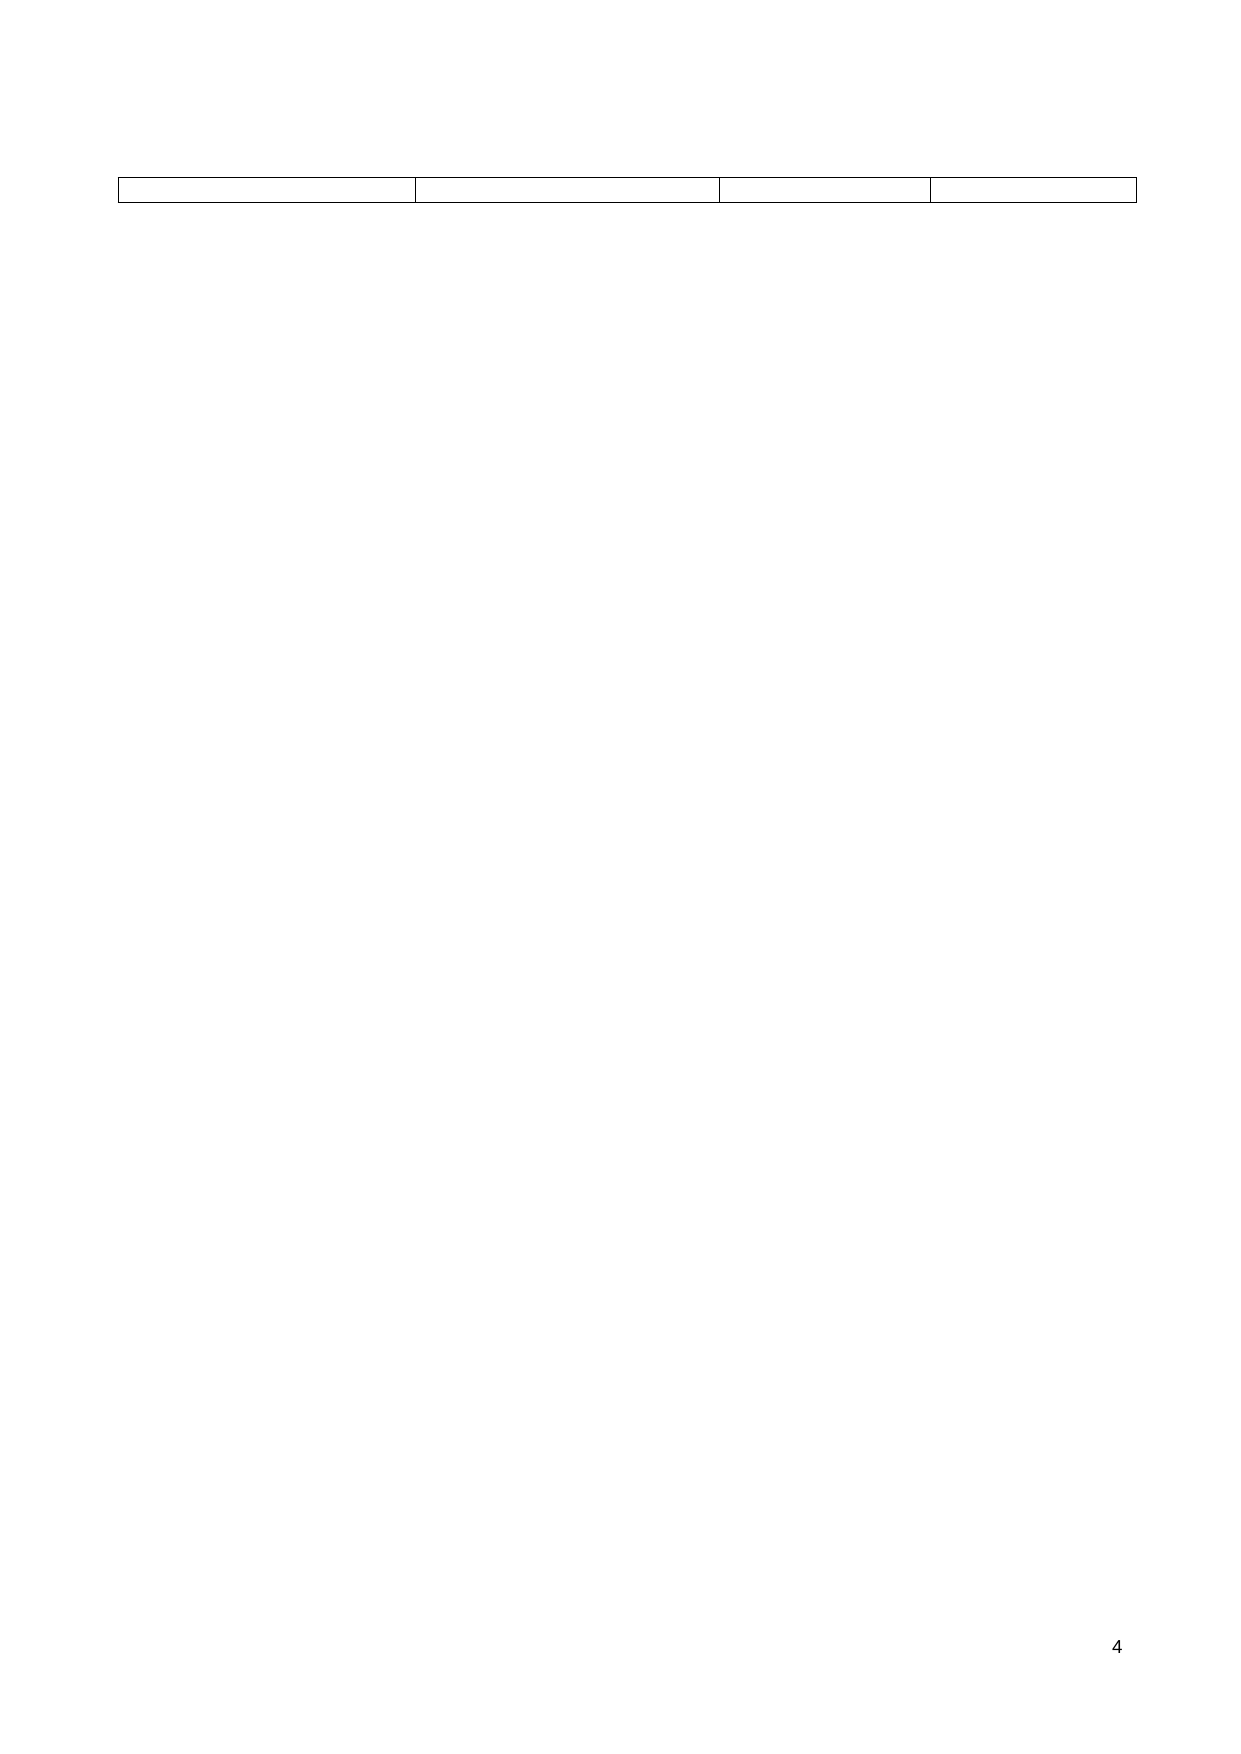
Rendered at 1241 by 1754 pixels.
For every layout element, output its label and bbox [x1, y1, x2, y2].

table_cell [931, 178, 1136, 202]
table_cell [720, 178, 930, 202]
table_cell [416, 178, 719, 202]
table_cell [119, 178, 415, 202]
